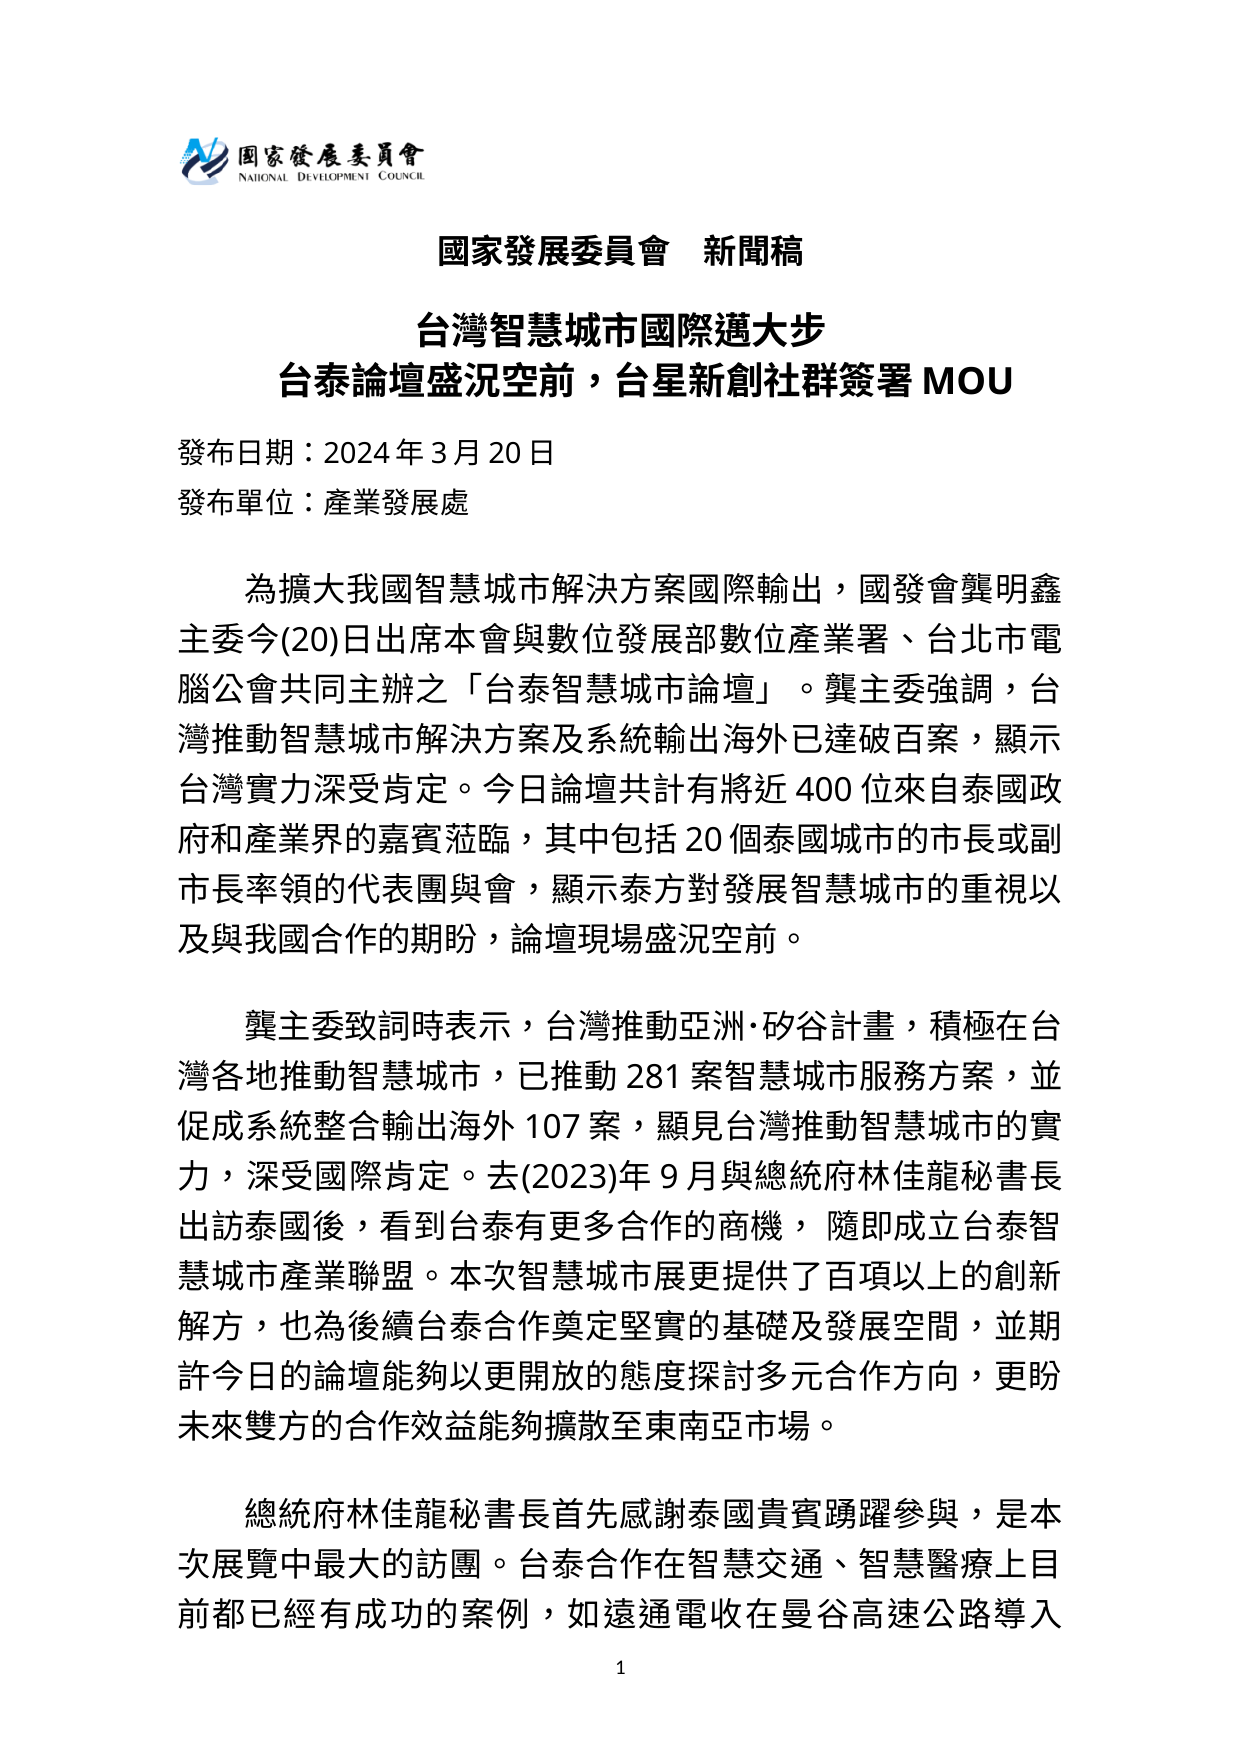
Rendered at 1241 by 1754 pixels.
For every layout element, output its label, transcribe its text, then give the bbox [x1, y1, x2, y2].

text 台泰論壇盛況空前，台星新創社群簽署MOU [227, 355, 1063, 405]
text 台灣智慧城市國際邁大步 [177, 305, 1063, 355]
text 總統府林佳龍秘書長首先感謝泰國貴賓踴躍參與，是本次展覽中最大的訪團。台泰合作在智慧交通、智慧醫療上目前都已經有成功的案例，如遠通電收在曼谷高速公路導入 [177, 1486, 1063, 1636]
text 發布單位：產業發展處 [177, 473, 1063, 523]
text 為擴大我國智慧城市解決方案國際輸出，國發會龔明鑫主委今(20)日出席本會與數位發展部數位產業署、台北市電腦公會共同主辦之「台泰智慧城市論壇」。龔主委強調，台灣推動智慧城市解決方案及系統輸出海外已達破百案，顯示台灣實力深受肯定。今日論壇共計有將近400位來自泰國政府和產業界的嘉賓蒞臨，其中包括20個泰國城市的市長或副市長率領的代表團與會，顯示泰方對發展智慧城市的重視以及與我國合作的期盼，論壇現場盛況空前。 [177, 561, 1063, 961]
text 國家發展委員會 新聞稿 [177, 211, 1063, 286]
picture [276, 136, 427, 186]
text 龔主委致詞時表示，台灣推動亞洲･矽谷計畫，積極在台灣各地推動智慧城市，已推動281案智慧城市服務方案，並促成系統整合輸出海外107案，顯見台灣推動智慧城市的實力，深受國際肯定。去(2023)年9月與總統府林佳龍秘書長出訪泰國後，看到台泰有更多合作的商機， 隨即成立台泰智慧城市產業聯盟。本次智慧城市展更提供了百項以上的創新解方，也為後續台泰合作奠定堅實的基礎及發展空間，並期許今日的論壇能夠以更開放的態度探討多元合作方向，更盼未來雙方的合作效益能夠擴散至東南亞市場。 [177, 998, 1063, 1448]
text 發布日期：2024年3月20日 [177, 423, 1063, 473]
